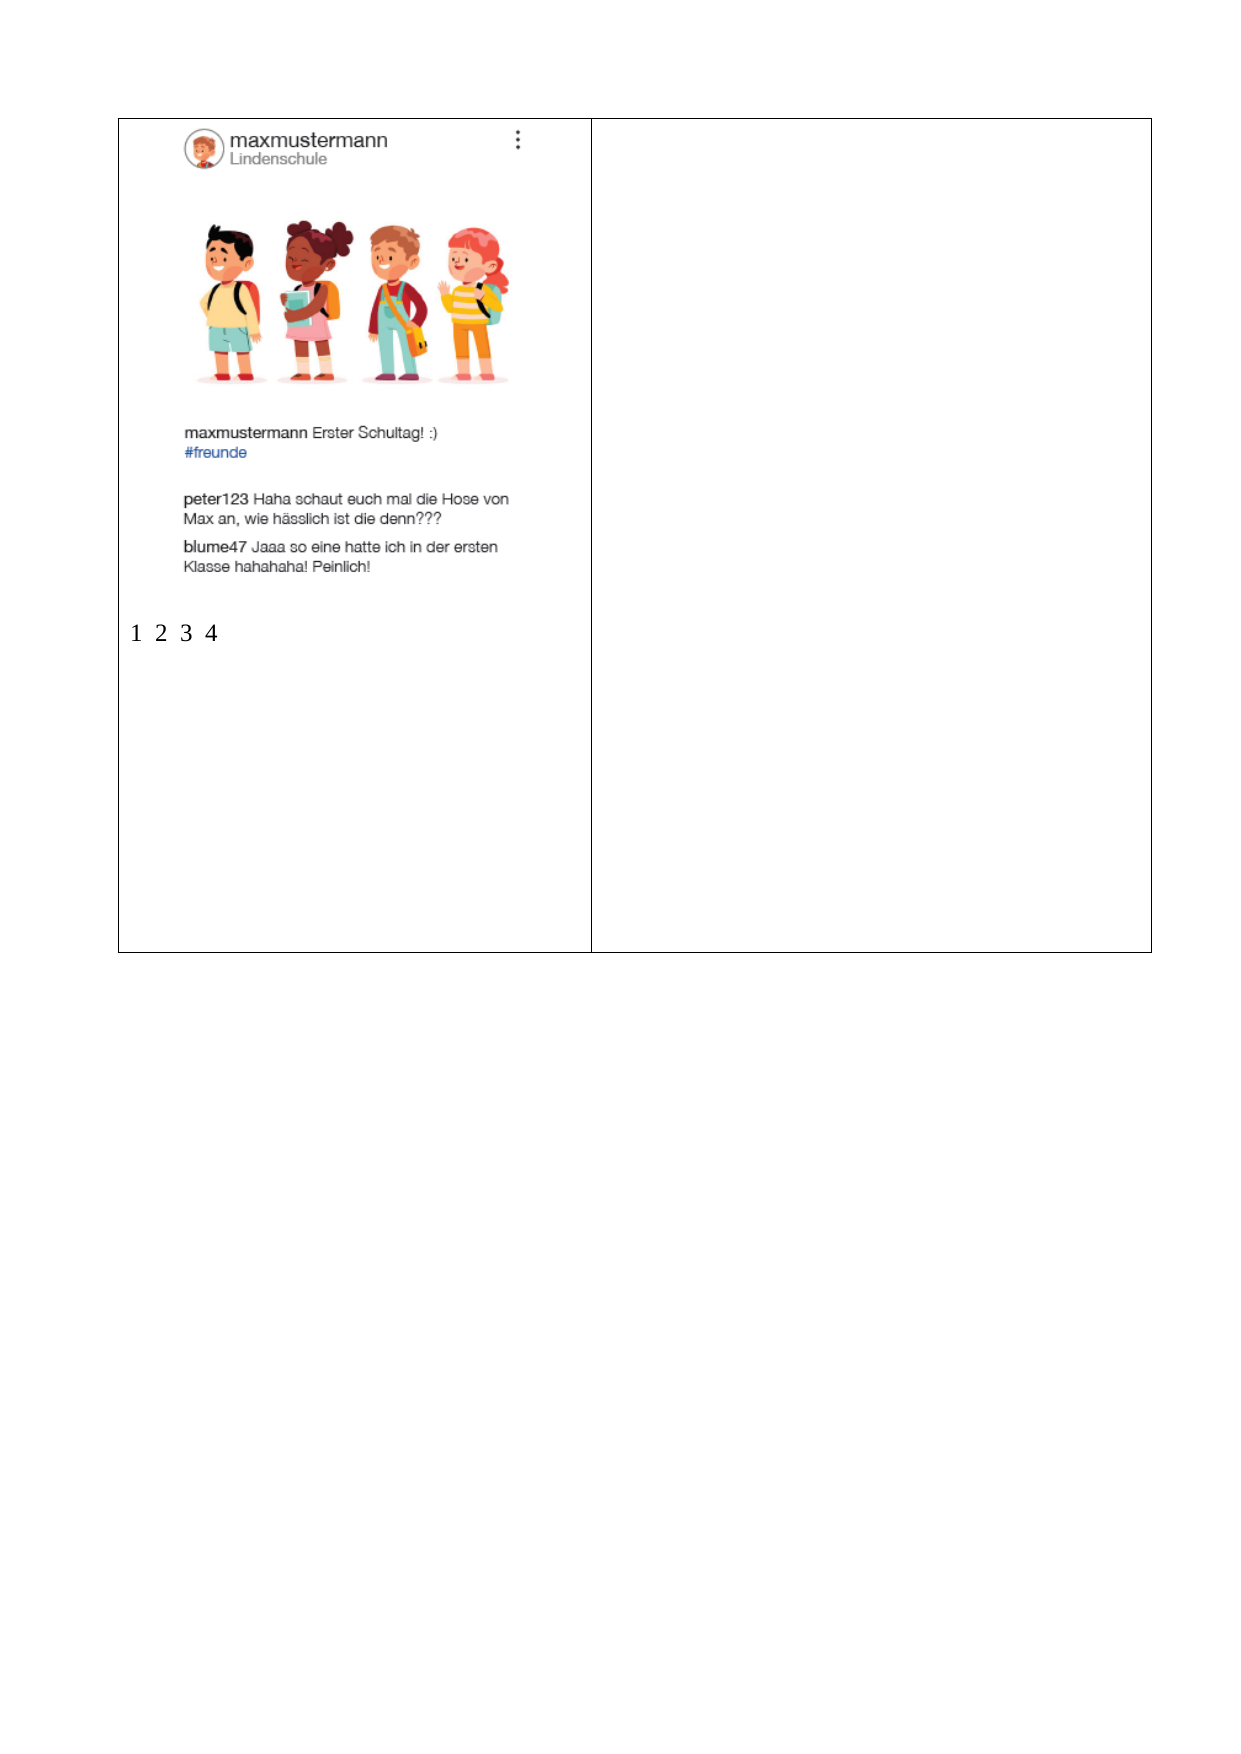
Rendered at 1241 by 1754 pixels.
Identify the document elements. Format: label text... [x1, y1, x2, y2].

table_cell 1 2 3 4 [119, 119, 591, 952]
table_cell [592, 119, 1151, 952]
